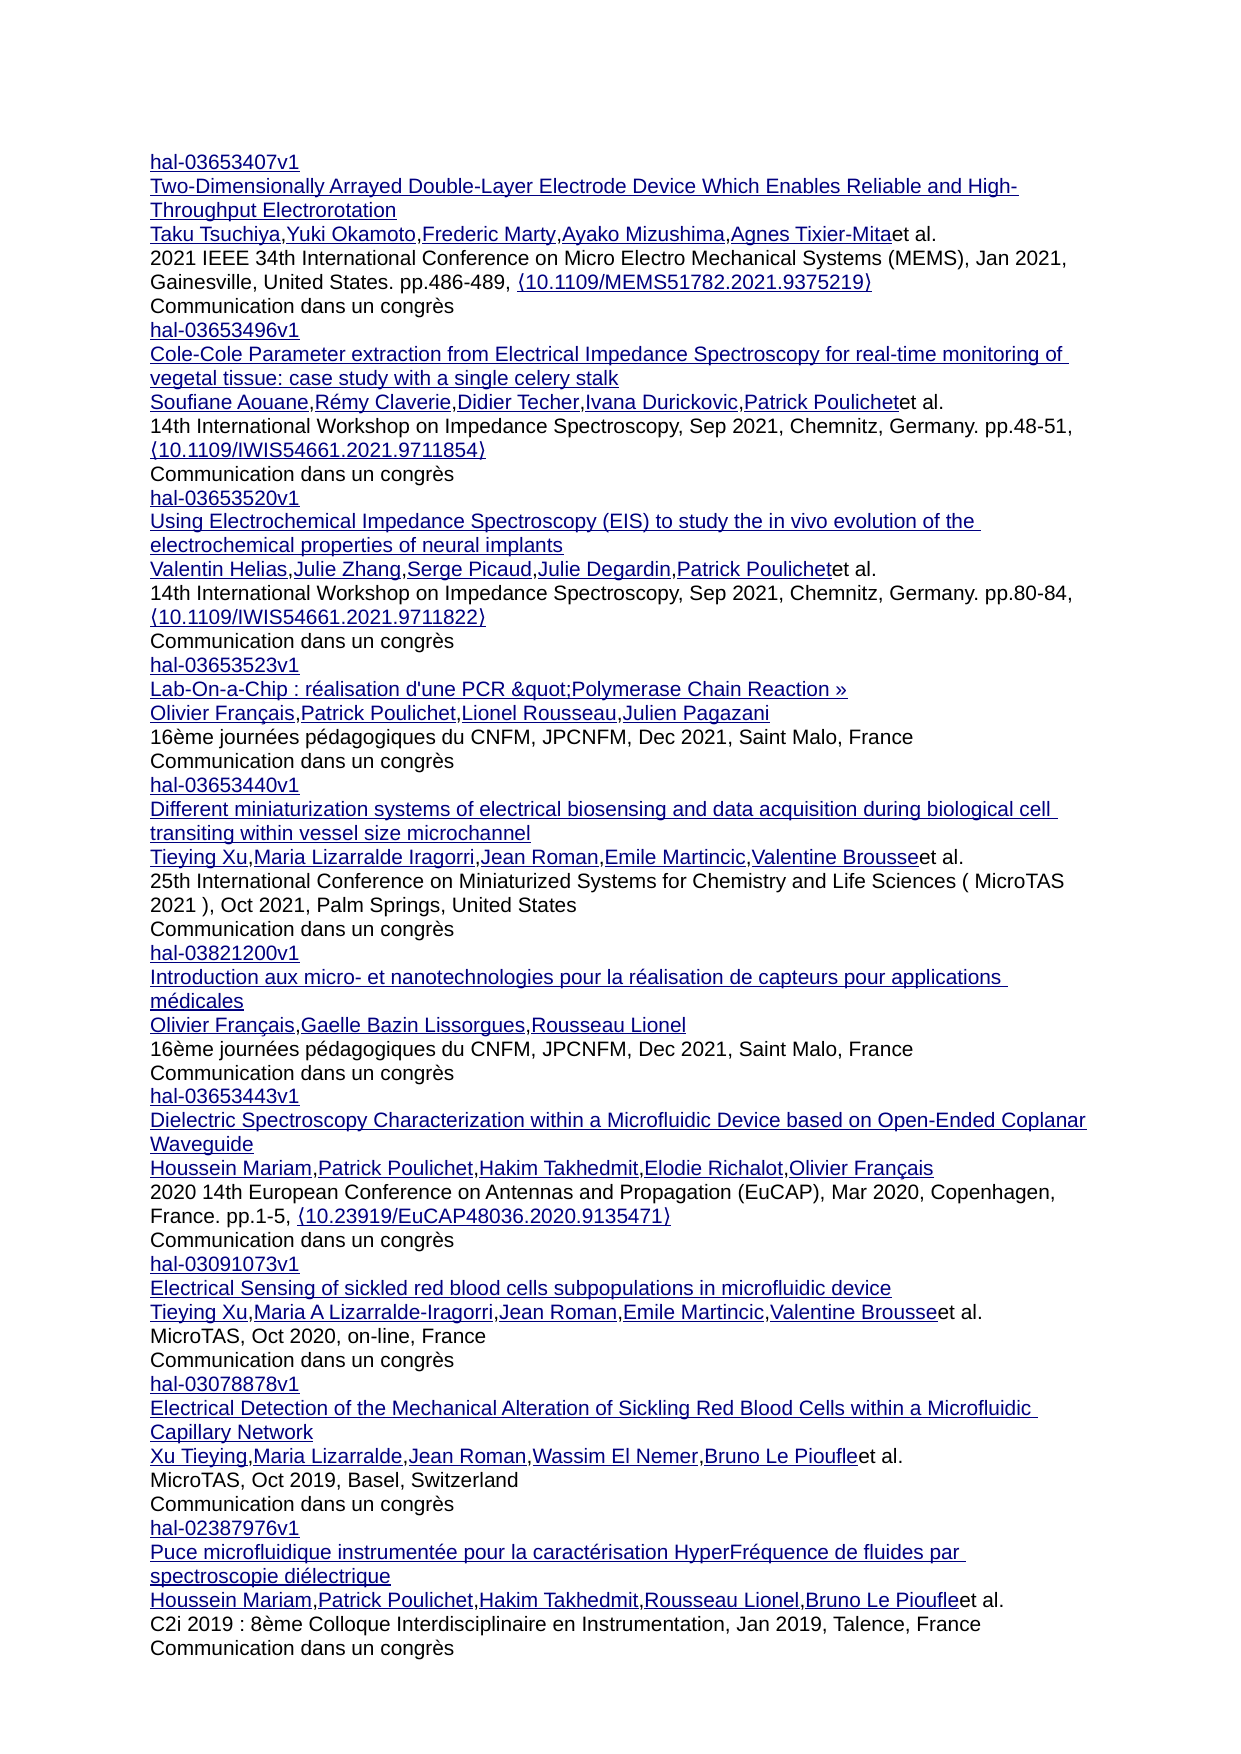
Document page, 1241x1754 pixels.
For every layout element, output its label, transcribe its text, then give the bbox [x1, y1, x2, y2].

table_cell Electrical Detection of the Mechanical Alteration of Sickling Red Blood Cells within a Microfluidic Capillary Network Xu Tieying,Maria Lizarralde,Jean Roman,Wassim El Nemer,Bruno Le Pioufleet al. MicroTAS, Oct 2019, Basel, Switzerland Communication dans un congrès hal-02387976v1 [150, 1396, 1090, 1539]
table_cell Lab-On-a-Chip : réalisation d'une PCR &quot;Polymerase Chain Reaction » Olivier Français,Patrick Poulichet,Lionel Rousseau,Julien Pagazani 16ème journées pédagogiques du CNFM, JPCNFM, Dec 2021, Saint Malo, France Communication dans un congrès hal-03653440v1 [150, 677, 1090, 797]
table_cell Puce microfluidique instrumentée pour la caractérisation HyperFréquence de fluides par spectroscopie diélectrique Houssein Mariam,Patrick Poulichet,Hakim Takhedmit,Rousseau Lionel,Bruno Le Pioufleet al. C2i 2019 : 8ème Colloque Interdisciplinaire en Instrumentation, Jan 2019, Talence, France Communication dans un congrès [150, 1540, 1090, 1659]
table_cell Two-Dimensionally Arrayed Double-Layer Electrode Device Which Enables Reliable and High-Throughput Electrorotation Taku Tsuchiya,Yuki Okamoto,Frederic Marty,Ayako Mizushima,Agnes Tixier-Mitaet al. 2021 IEEE 34th International Conference on Micro Electro Mechanical Systems (MEMS), Jan 2021, Gainesville, United States. pp.486-489, ⟨10.1109/MEMS51782.2021.9375219⟩ Communication dans un congrès hal-03653496v1 [150, 174, 1090, 342]
table_cell Different miniaturization systems of electrical biosensing and data acquisition during biological cell transiting within vessel size microchannel Tieying Xu,Maria Lizarralde Iragorri,Jean Roman,Emile Martincic,Valentine Brousseet al. 25th International Conference on Miniaturized Systems for Chemistry and Life Sciences ( MicroTAS 2021 ), Oct 2021, Palm Springs, United States Communication dans un congrès hal-03821200v1 [150, 797, 1090, 964]
table_cell Using Electrochemical Impedance Spectroscopy (EIS) to study the in vivo evolution of the electrochemical properties of neural implants Valentin Helias,Julie Zhang,Serge Picaud,Julie Degardin,Patrick Poulichetet al. 14th International Workshop on Impedance Spectroscopy, Sep 2021, Chemnitz, Germany. pp.80-84, ⟨10.1109/IWIS54661.2021.9711822⟩ Communication dans un congrès hal-03653523v1 [150, 509, 1090, 677]
table_cell Introduction aux micro- et nanotechnologies pour la réalisation de capteurs pour applications médicales Olivier Français,Gaelle Bazin Lissorgues,Rousseau Lionel 16ème journées pédagogiques du CNFM, JPCNFM, Dec 2021, Saint Malo, France Communication dans un congrès hal-03653443v1 [150, 965, 1090, 1108]
table_cell Electrical Sensing of sickled red blood cells subpopulations in microfluidic device Tieying Xu,Maria A Lizarralde-Iragorri,Jean Roman,Emile Martincic,Valentine Brousseet al. MicroTAS, Oct 2020, on-line, France Communication dans un congrès hal-03078878v1 [150, 1276, 1090, 1396]
table_cell Cole-Cole Parameter extraction from Electrical Impedance Spectroscopy for real-time monitoring of vegetal tissue: case study with a single celery stalk Soufiane Aouane,Rémy Claverie,Didier Techer,Ivana Durickovic,Patrick Poulichetet al. 14th International Workshop on Impedance Spectroscopy, Sep 2021, Chemnitz, Germany. pp.48-51, ⟨10.1109/IWIS54661.2021.9711854⟩ Communication dans un congrès hal-03653520v1 [150, 342, 1090, 509]
table_cell hal-03653407v1 [150, 150, 1090, 174]
table_cell Dielectric Spectroscopy Characterization within a Microfluidic Device based on Open-Ended Coplanar Waveguide Houssein Mariam,Patrick Poulichet,Hakim Takhedmit,Elodie Richalot,Olivier Français 2020 14th European Conference on Antennas and Propagation (EuCAP), Mar 2020, Copenhagen, France. pp.1-5, ⟨10.23919/EuCAP48036.2020.9135471⟩ Communication dans un congrès hal-03091073v1 [150, 1108, 1090, 1276]
